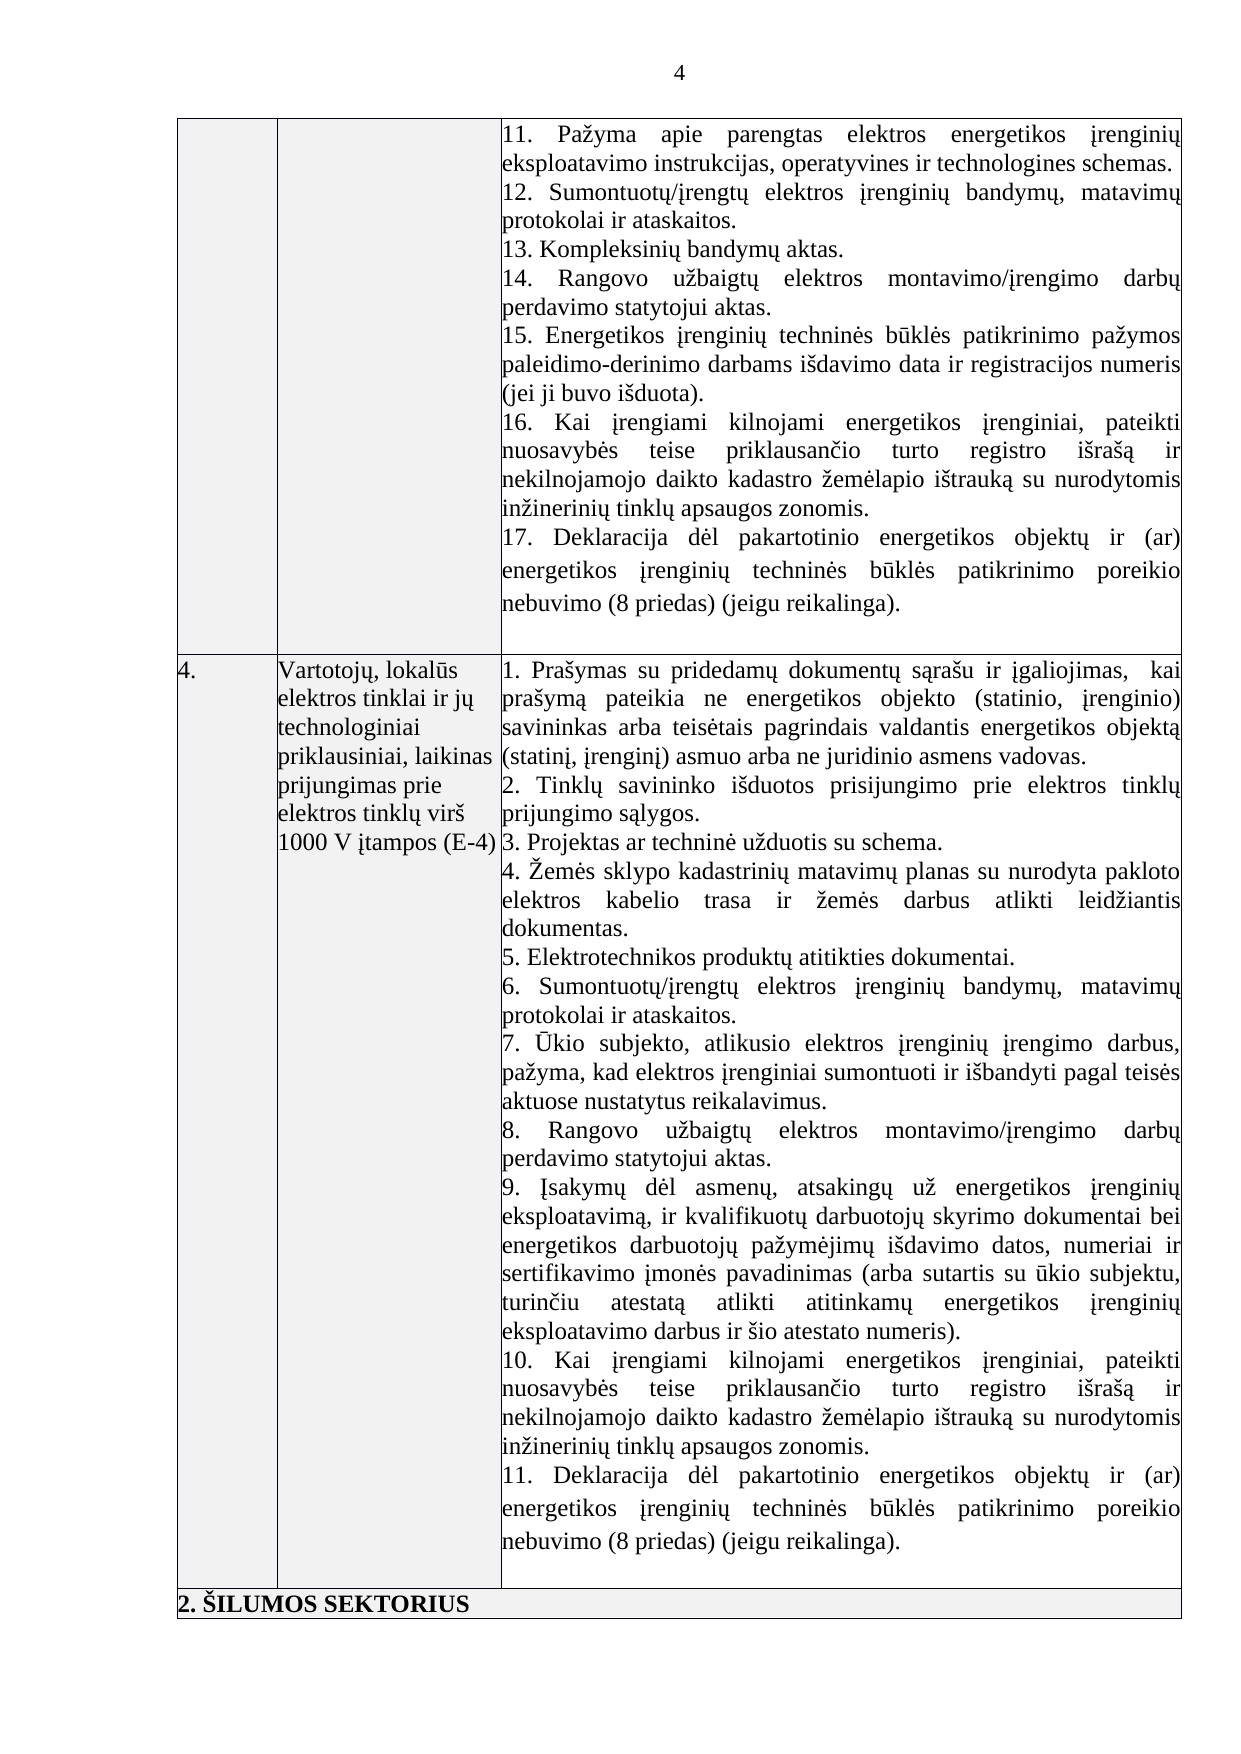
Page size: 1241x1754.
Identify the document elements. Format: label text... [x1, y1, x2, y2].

table_cell Vartotojų, lokalūs elektros tinklai ir jų technologiniai priklausiniai, laikinas prijungimas prie elektros tinklų virš 1000 V įtampos (E-4) [278, 655, 501, 1588]
table_cell [278, 119, 501, 654]
table_cell 11. Pažyma apie parengtas elektros energetikos įrenginių eksploatavimo instrukcijas, operatyvines ir technologines schemas. 12. Sumontuotų/įrengtų elektros įrenginių bandymų, matavimų protokolai ir ataskaitos. 13. Kompleksinių bandymų aktas. 14. Rangovo užbaigtų elektros montavimo/įrengimo darbų perdavimo statytojui aktas. 15. Energetikos įrenginių techninės būklės patikrinimo pažymos paleidimo-derinimo darbams išdavimo data ir registracijos numeris (jei ji buvo išduota). 16. Kai įrengiami kilnojami energetikos įrenginiai, pateikti nuosavybės teise priklausančio turto registro išrašą ir nekilnojamojo daikto kadastro žemėlapio ištrauką su nurodytomis inžinerinių tinklų apsaugos zonomis. 17. Deklaracija dėl pakartotinio energetikos objektų ir (ar) energetikos įrenginių techninės būklės patikrinimo poreikio nebuvimo (8 priedas) (jeigu reikalinga). [502, 119, 1181, 654]
table_cell 2. ŠILUMOS SEKTORIUS [178, 1589, 1181, 1617]
table_cell [178, 119, 277, 654]
table_cell 1. Prašymas su pridedamų dokumentų sąrašu ir įgaliojimas, kai prašymą pateikia ne energetikos objekto (statinio, įrenginio) savininkas arba teisėtais pagrindais valdantis energetikos objektą (statinį, įrenginį) asmuo arba ne juridinio asmens vadovas. 2. Tinklų savininko išduotos prisijungimo prie elektros tinklų prijungimo sąlygos. 3. Projektas ar techninė užduotis su schema. 4. Žemės sklypo kadastrinių matavimų planas su nurodyta pakloto elektros kabelio trasa ir žemės darbus atlikti leidžiantis dokumentas. 5. Elektrotechnikos produktų atitikties dokumentai. 6. Sumontuotų/įrengtų elektros įrenginių bandymų, matavimų protokolai ir ataskaitos. 7. Ūkio subjekto, atlikusio elektros įrenginių įrengimo darbus, pažyma, kad elektros įrenginiai sumontuoti ir išbandyti pagal teisės aktuose nustatytus reikalavimus. 8. Rangovo užbaigtų elektros montavimo/įrengimo darbų perdavimo statytojui aktas. 9. Įsakymų dėl asmenų, atsakingų už energetikos įrenginių eksploatavimą, ir kvalifikuotų darbuotojų skyrimo dokumentai bei energetikos darbuotojų pažymėjimų išdavimo datos, numeriai ir sertifikavimo įmonės pavadinimas (arba sutartis su ūkio subjektu, turinčiu atestatą atlikti atitinkamų energetikos įrenginių eksploatavimo darbus ir šio atestato numeris). 10. Kai įrengiami kilnojami energetikos įrenginiai, pateikti nuosavybės teise priklausančio turto registro išrašą ir nekilnojamojo daikto kadastro žemėlapio ištrauką su nurodytomis inžinerinių tinklų apsaugos zonomis. 11. Deklaracija dėl pakartotinio energetikos objektų ir (ar) energetikos įrenginių techninės būklės patikrinimo poreikio nebuvimo (8 priedas) (jeigu reikalinga). [502, 655, 1181, 1588]
table_cell 4. [178, 655, 277, 1588]
